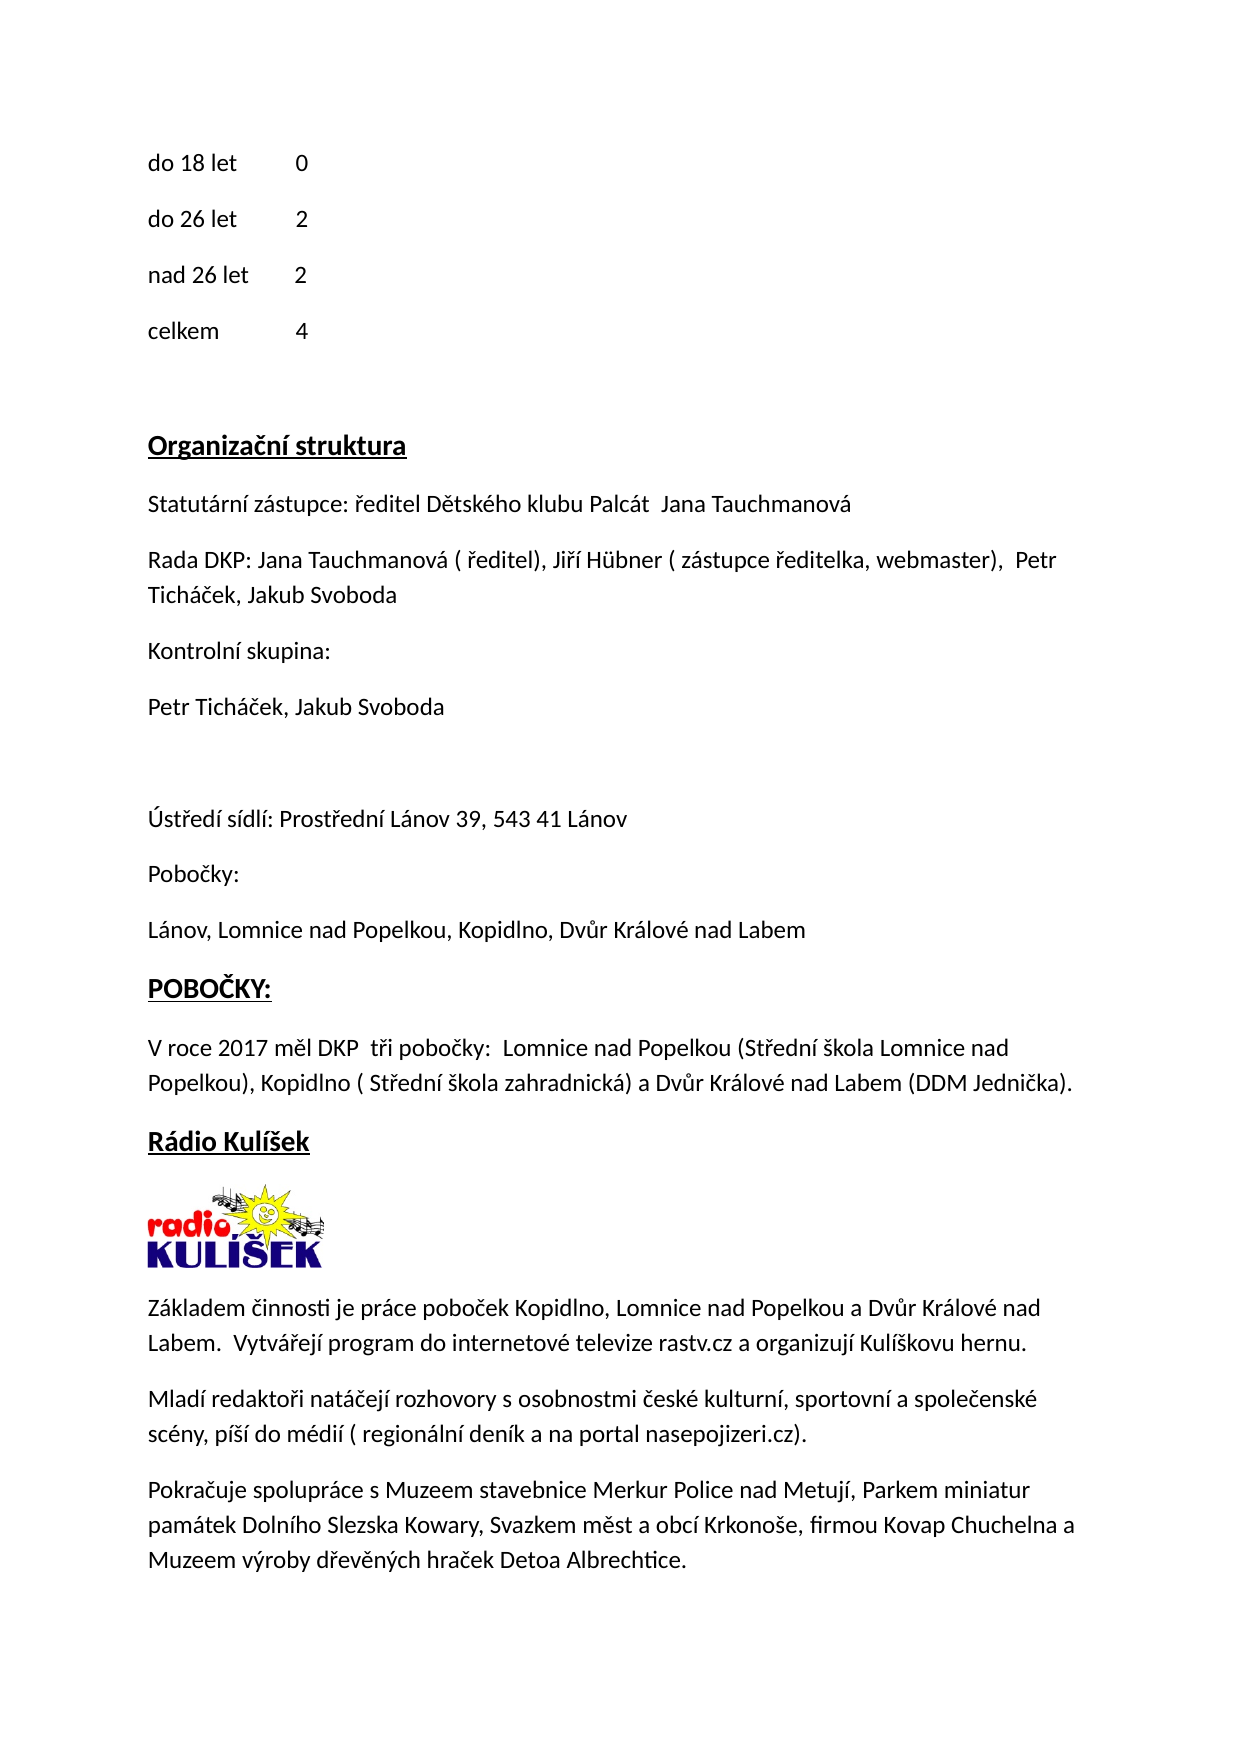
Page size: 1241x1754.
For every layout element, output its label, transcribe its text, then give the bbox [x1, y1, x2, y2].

text POBOČKY: [148, 970, 1093, 1006]
text Rada DKP: Jana Tauchmanová ( ředitel), Jiří Hübner ( zástupce ředitelka, webmaster), Petr Ticháček, Jakub Svoboda [148, 544, 1093, 610]
text Ústředí sídlí: Prostřední Lánov 39, 543 41 Lánov [148, 803, 1093, 833]
text Základem činnosti je práce poboček Kopidlno, Lomnice nad Popelkou a Dvůr Králové nad Labem. Vytvářejí program do internetové televize rastv.cz a organizují Kulíškovu hernu. [148, 1292, 1093, 1358]
text Statutární zástupce: ředitel Dětského klubu Palcát Jana Tauchmanová [148, 488, 1093, 519]
text do 18 let 0 [148, 148, 1093, 178]
text celkem 4 [148, 315, 1093, 346]
text Pobočky: [148, 858, 1093, 889]
text Lánov, Lomnice nad Popelkou, Kopidlno, Dvůr Králové nad Labem [148, 914, 1093, 945]
picture [147, 1184, 324, 1268]
text Rádio Kulíšek [148, 1123, 1093, 1158]
text Petr Ticháček, Jakub Svoboda [148, 691, 1093, 722]
text Pokračuje spolupráce s Muzeem stavebnice Merkur Police nad Metují, Parkem miniatur památek Dolního Slezska Kowary, Svazkem měst a obcí Krkonoše, firmou Kovap Chuchelna a Muzeem výroby dřevěných hraček Detoa Albrechtice. [148, 1474, 1093, 1574]
text nad 26 let 2 [148, 259, 1093, 290]
text do 26 let 2 [148, 203, 1093, 234]
text Mladí redaktoři natáčejí rozhovory s osobnostmi české kulturní, sportovní a společenské scény, píší do médií ( regionální deník a na portal nasepojizeri.cz). [148, 1383, 1093, 1449]
text Kontrolní skupina: [148, 635, 1093, 666]
text V roce 2017 měl DKP tři pobočky: Lomnice nad Popelkou (Střední škola Lomnice nad Popelkou), Kopidlno ( Střední škola zahradnická) a Dvůr Králové nad Labem (DDM Jednička). [148, 1032, 1093, 1097]
text Organizační struktura [148, 427, 1093, 462]
